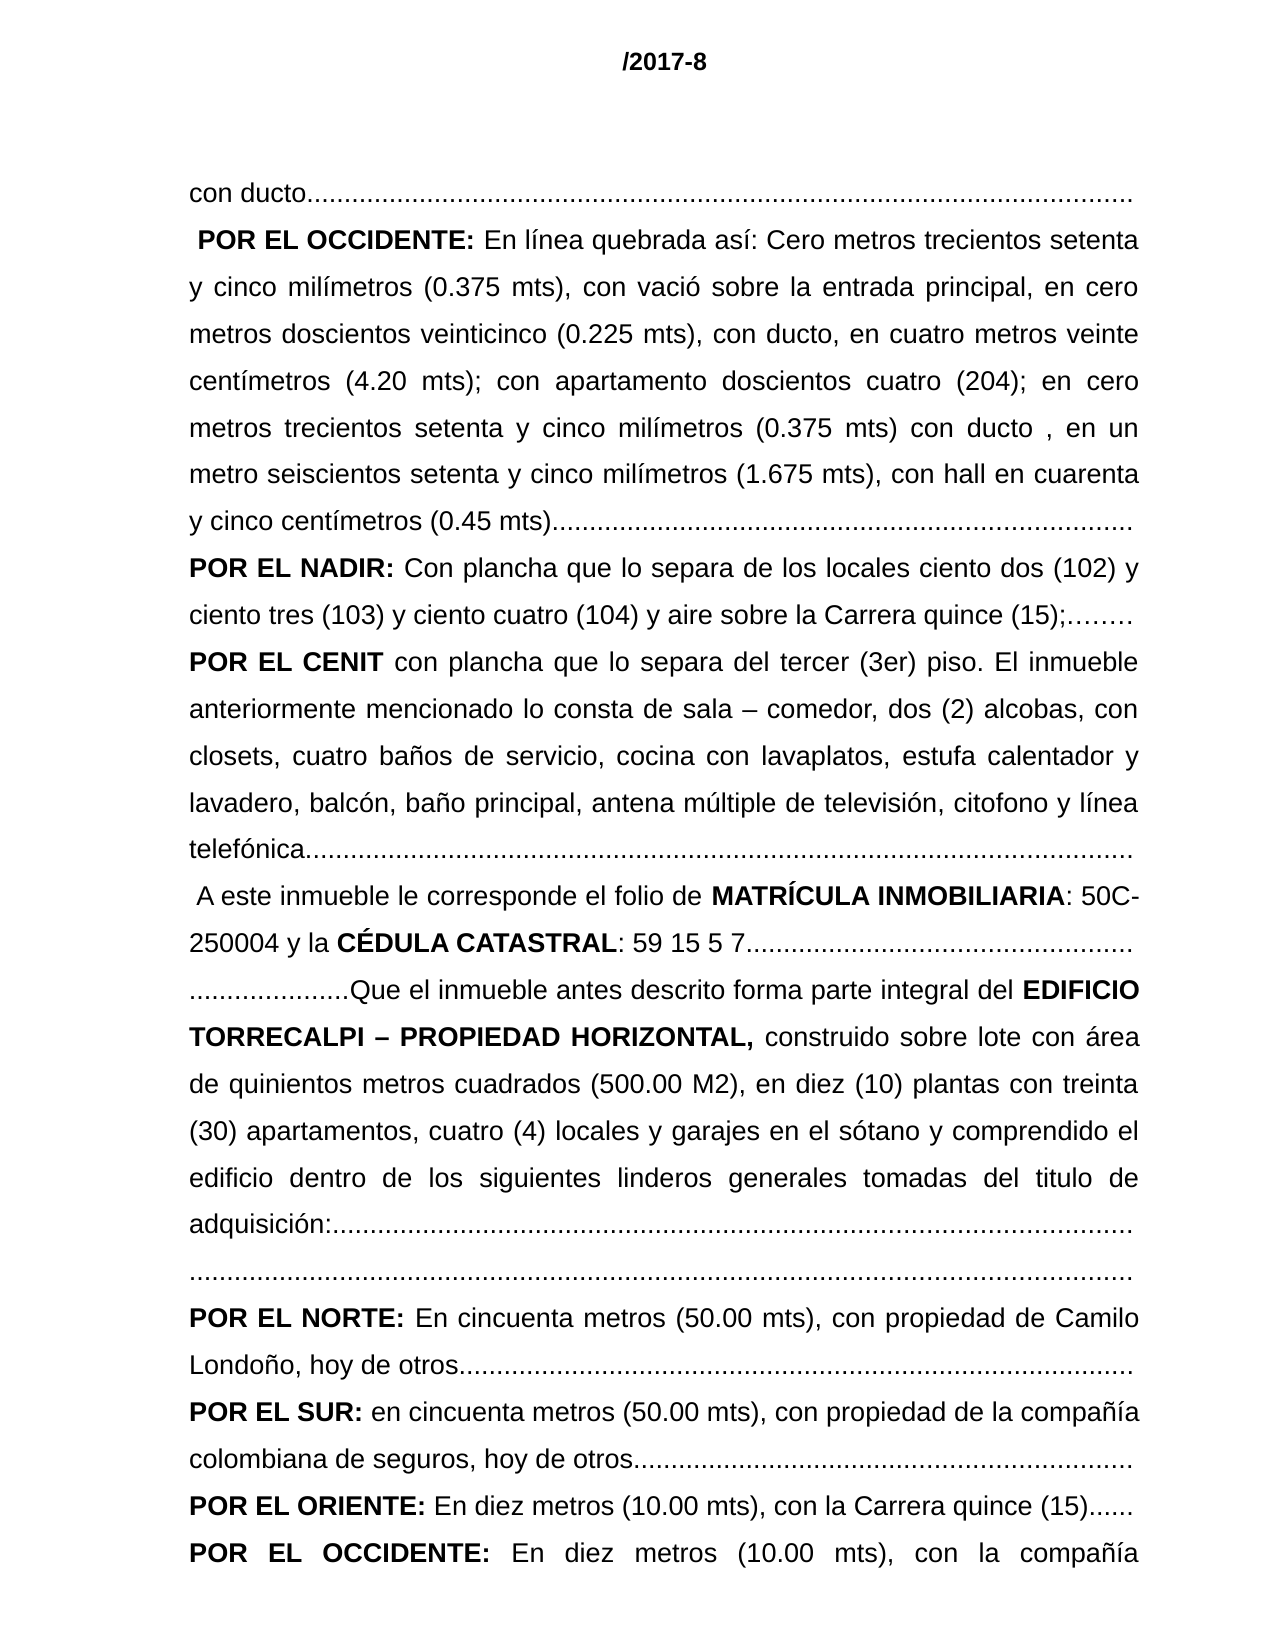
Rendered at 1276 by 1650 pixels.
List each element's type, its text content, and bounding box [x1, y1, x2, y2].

text POR EL ORIENTE: En línea quebrada así: En dos metros setenta y cinco milímetros (2.075 mts), en un metro tres mil ciento veinticinco milímetros (1.3125 mts); en cero metros mil ochocientos setenta y cinco milímetros (0.1875 mts), en un metro tres mil ciento veintitrés milímetros (1.3123 mts), en cero metros mil ochocientos setenta y cinco milímetros (0.1875 mts), en un metro tres mil ciento veinticinco milímetros (1.3125 mts), con vacío sobre la entrada principal, y en cero metros cuarenta y cinco centímetros (0.45 mts), con ducto [189, 177, 1140, 208]
text POR EL ORIENTE: En diez metros (10.00 mts), con la Carrera quince (15) POR EL OCCIDENTE: En diez metros (10.00 mts), con la compañía colombiana, hoy de otros. [189, 1490, 1140, 1568]
text POR EL NORTE: En cincuenta metros (50.00 mts), con propiedad de Camilo Londoño, hoy de otros. [189, 1302, 1140, 1380]
text POR EL SUR: en cincuenta metros (50.00 mts), con propiedad de la compañía colombiana de seguros, hoy de otros [189, 1396, 1140, 1474]
text POR EL NADIR: Con plancha que lo separa de los locales ciento dos (102) y ciento tres (103) y ciento cuatro (104) y aire sobre la Carrera quince (15); [189, 552, 1140, 630]
text POR EL CENIT con plancha que lo separa del tercer (3er) piso. El inmueble anteriormente mencionado lo consta de sala – comedor, dos (2) alcobas, con closets, cuatro baños de servicio, cocina con lavaplatos, estufa calentador y lavadero, balcón, baño principal, antena múltiple de televisión, citofono y línea telefónica. A este inmueble le corresponde el folio de MATRÍCULA INMOBILIARIA: 50C-250004 y la CÉDULA CATASTRAL: 59 15 5 7 Que el inmueble antes descrito forma parte integral del EDIFICIO TORRECALPI – PROPIEDAD HORIZONTAL, construido sobre lote con área de quinientos metros cuadrados (500.00 M2), en diez (10) plantas con treinta (30) apartamentos, cuatro (4) locales y garajes en el sótano y comprendido el edificio dentro de los siguientes linderos generales tomadas del titulo de adquisición: [189, 646, 1140, 1240]
text POR EL OCCIDENTE: En línea quebrada así: Cero metros trecientos setenta y cinco milímetros (0.375 mts), con vació sobre la entrada principal, en cero metros doscientos veinticinco (0.225 mts), con ducto, en cuatro metros veinte centímetros (4.20 mts); con apartamento doscientos cuatro (204); en cero metros trecientos setenta y cinco milímetros (0.375 mts) con ducto , en un metro seiscientos setenta y cinco milímetros (1.675 mts), con hall en cuarenta y cinco centímetros (0.45 mts) [189, 224, 1140, 537]
